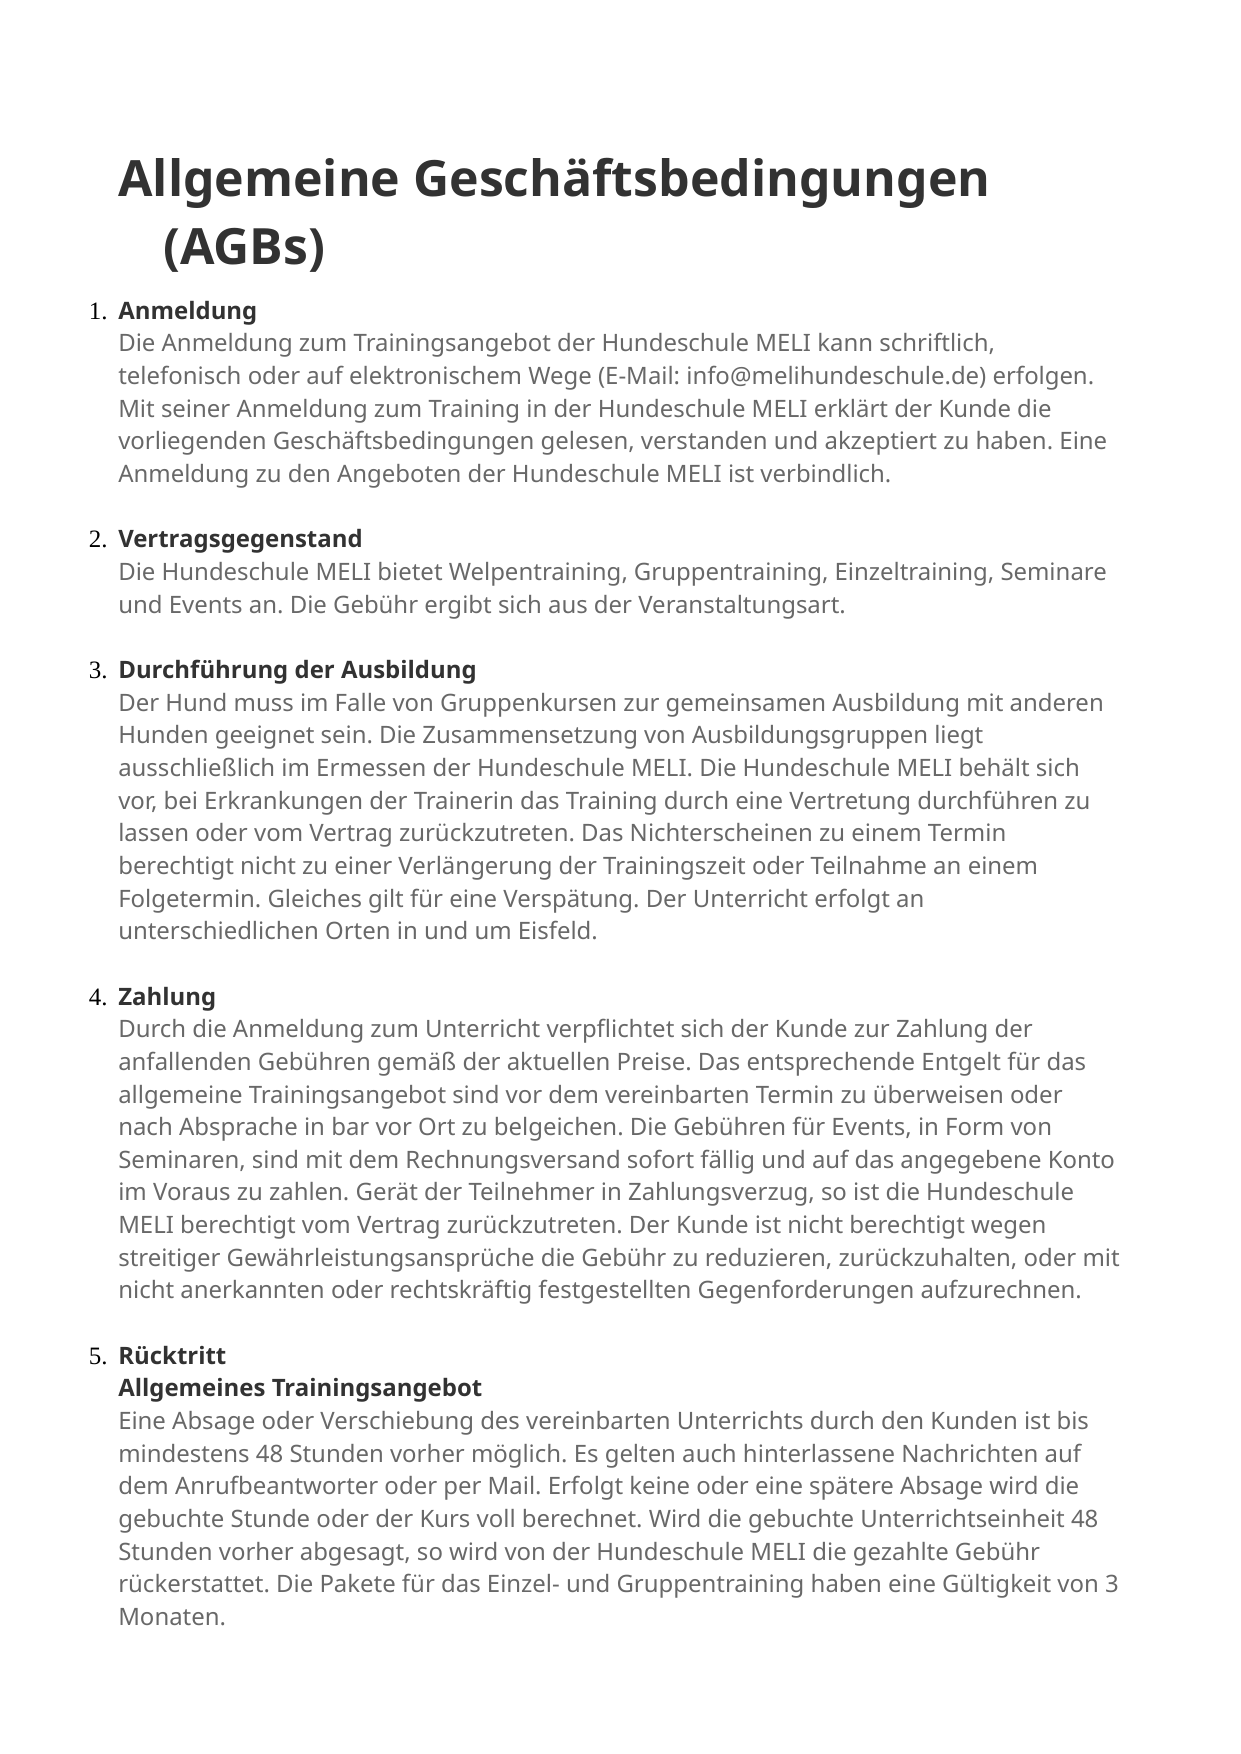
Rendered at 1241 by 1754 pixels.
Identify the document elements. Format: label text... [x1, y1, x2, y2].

list Durchführung der Ausbildung [89, 651, 1122, 686]
text Die Anmeldung zum Trainingsangebot der Hundeschule MELI kann schriftlich, telefonisch oder auf elektronischem Wege (E-Mail: info@melihundeschule.de) erfolgen. Mit seiner Anmeldung zum Training in der Hundeschule MELI erklärt der Kunde die vorliegenden Geschäftsbedingungen gelesen, verstanden und akzeptiert zu haben. Eine Anmeldung zu den Angeboten der Hundeschule MELI ist verbindlich. [118, 326, 1122, 489]
subtitle Allgemeine Geschäftsbedingungen (AGBs) [118, 143, 1122, 279]
list Zahlung [89, 978, 1122, 1012]
text Durch die Anmeldung zum Unterricht verpflichtet sich der Kunde zur Zahlung der anfallenden Gebühren gemäß der aktuellen Preise. Das entsprechende Entgelt für das allgemeine Trainingsangebot sind vor dem vereinbarten Termin zu überweisen oder nach Absprache in bar vor Ort zu belgeichen. Die Gebühren für Events, in Form von Seminaren, sind mit dem Rechnungsversand sofort fällig und auf das angegebene Konto im Voraus zu zahlen. Gerät der Teilnehmer in Zahlungsverzug, so ist die Hundeschule MELI berechtigt vom Vertrag zurückzutreten. Der Kunde ist nicht berechtigt wegen streitiger Gewährleistungsansprüche die Gebühr zu reduzieren, zurückzuhalten, oder mit nicht anerkannten oder rechtskräftig festgestellten Gegenforderungen aufzurechnen. [118, 1012, 1122, 1306]
text Eine Absage oder Verschiebung des vereinbarten Unterrichts durch den Kunden ist bis mindestens 48 Stunden vorher möglich. Es gelten auch hinterlassene Nachrichten auf dem Anrufbeantworter oder per Mail. Erfolgt keine oder eine spätere Absage wird die gebuchte Stunde oder der Kurs voll berechnet. Wird die gebuchte Unterrichtseinheit 48 Stunden vorher abgesagt, so wird von der Hundeschule MELI die gezahlte Gebühr rückerstattet. Die Pakete für das Einzel- und Gruppentraining haben eine Gültigkeit von 3 Monaten. [118, 1404, 1122, 1632]
text Der Hund muss im Falle von Gruppenkursen zur gemeinsamen Ausbildung mit anderen Hunden geeignet sein. Die Zusammensetzung von Ausbildungsgruppen liegt ausschließlich im Ermessen der Hundeschule MELI. Die Hundeschule MELI behält sich vor, bei Erkrankungen der Trainerin das Training durch eine Vertretung durchführen zu lassen oder vom Vertrag zurückzutreten. Das Nichterscheinen zu einem Termin berechtigt nicht zu einer Verlängerung der Trainingszeit oder Teilnahme an einem Folgetermin. Gleiches gilt für eine Verspätung. Der Unterricht erfolgt an unterschiedlichen Orten in und um Eisfeld. [118, 686, 1122, 947]
list Rücktritt [89, 1337, 1122, 1371]
list Anmeldung [89, 292, 1122, 326]
list Vertragsgegenstand [89, 521, 1122, 555]
text Allgemeines Trainingsangebot [118, 1371, 1122, 1404]
text Die Hundeschule MELI bietet Welpentraining, Gruppentraining, Einzeltraining, Seminare und Events an. Die Gebühr ergibt sich aus der Veranstaltungsart. [118, 555, 1122, 620]
